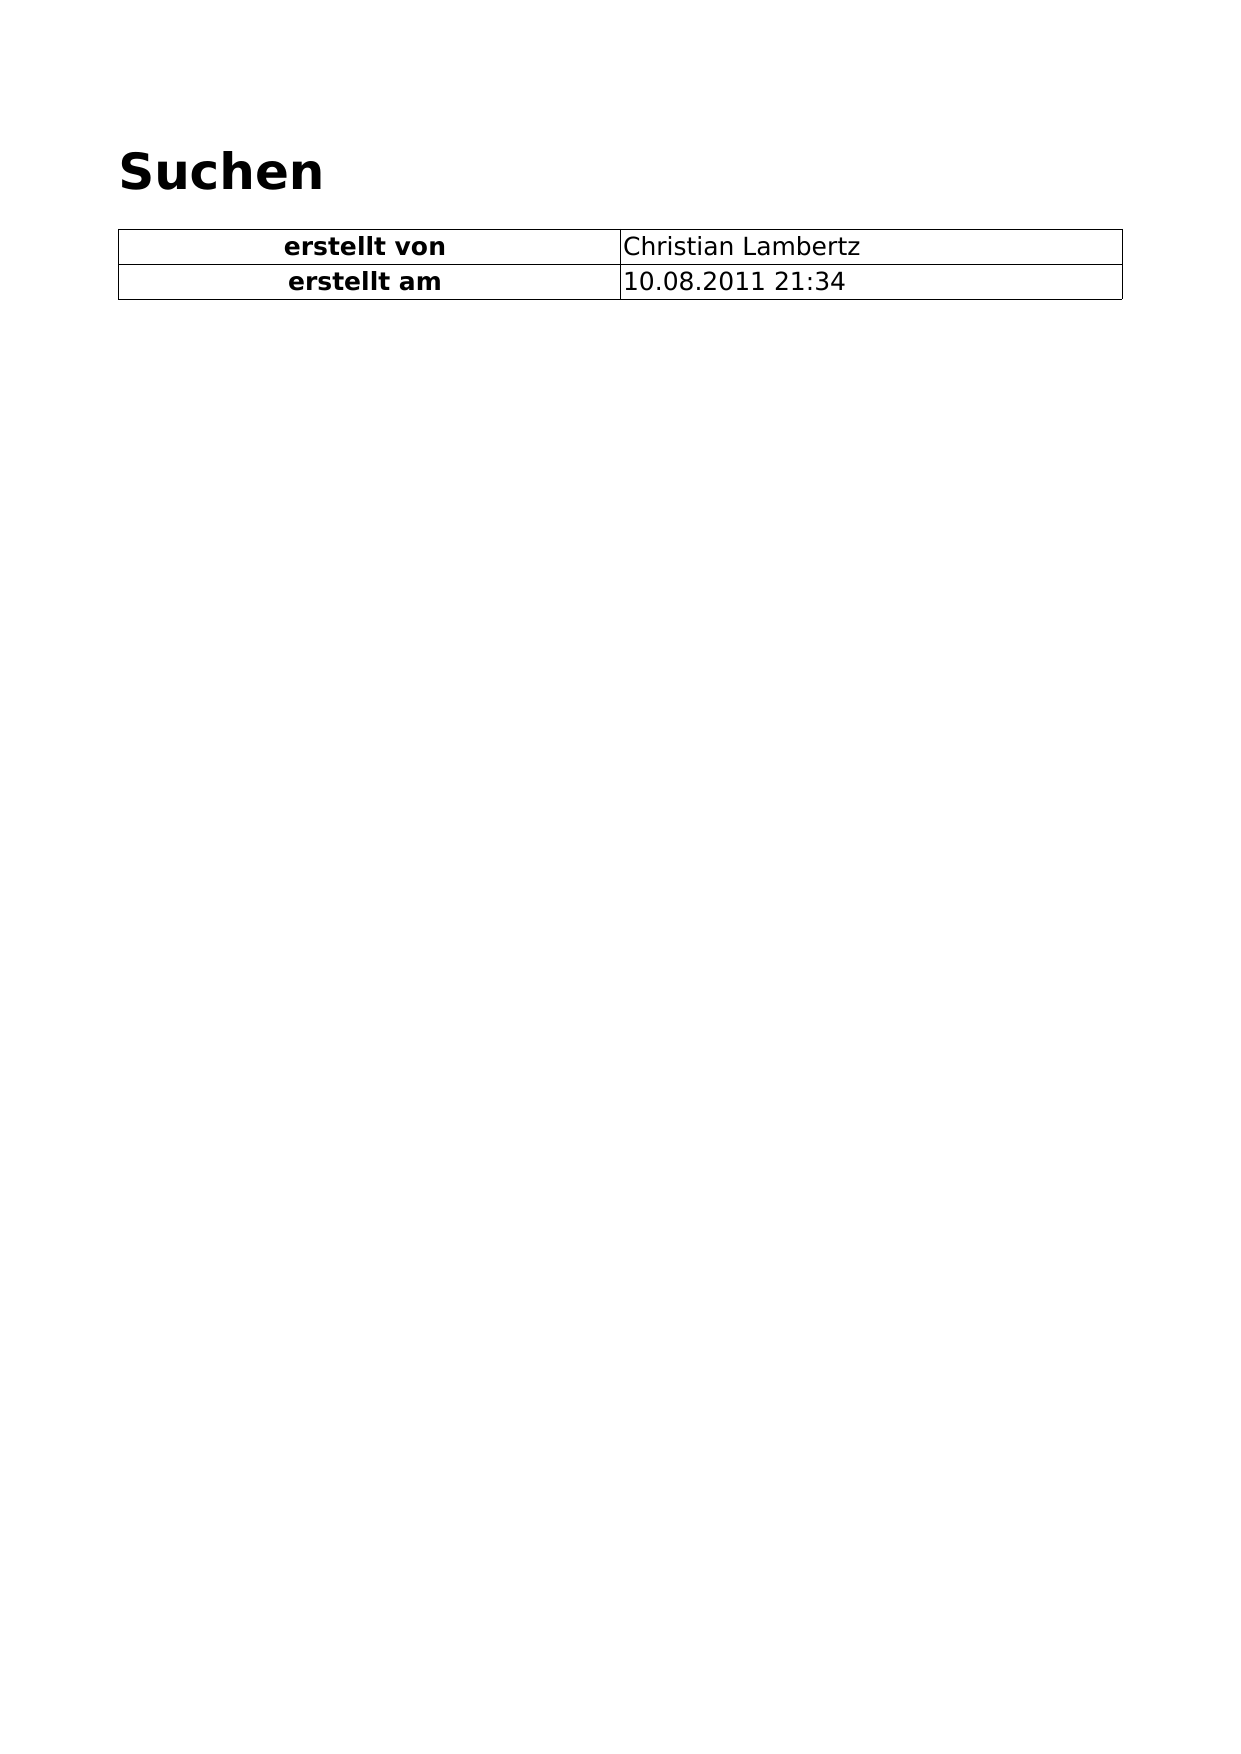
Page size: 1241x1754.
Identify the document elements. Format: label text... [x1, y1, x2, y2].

table_cell erstellt am [119, 265, 620, 299]
subtitle Suchen [118, 143, 1122, 201]
table_cell 10.08.2011 21:34 [621, 265, 1122, 299]
table_header Christian Lambertz [621, 230, 1122, 264]
table_header erstellt von [119, 230, 620, 264]
